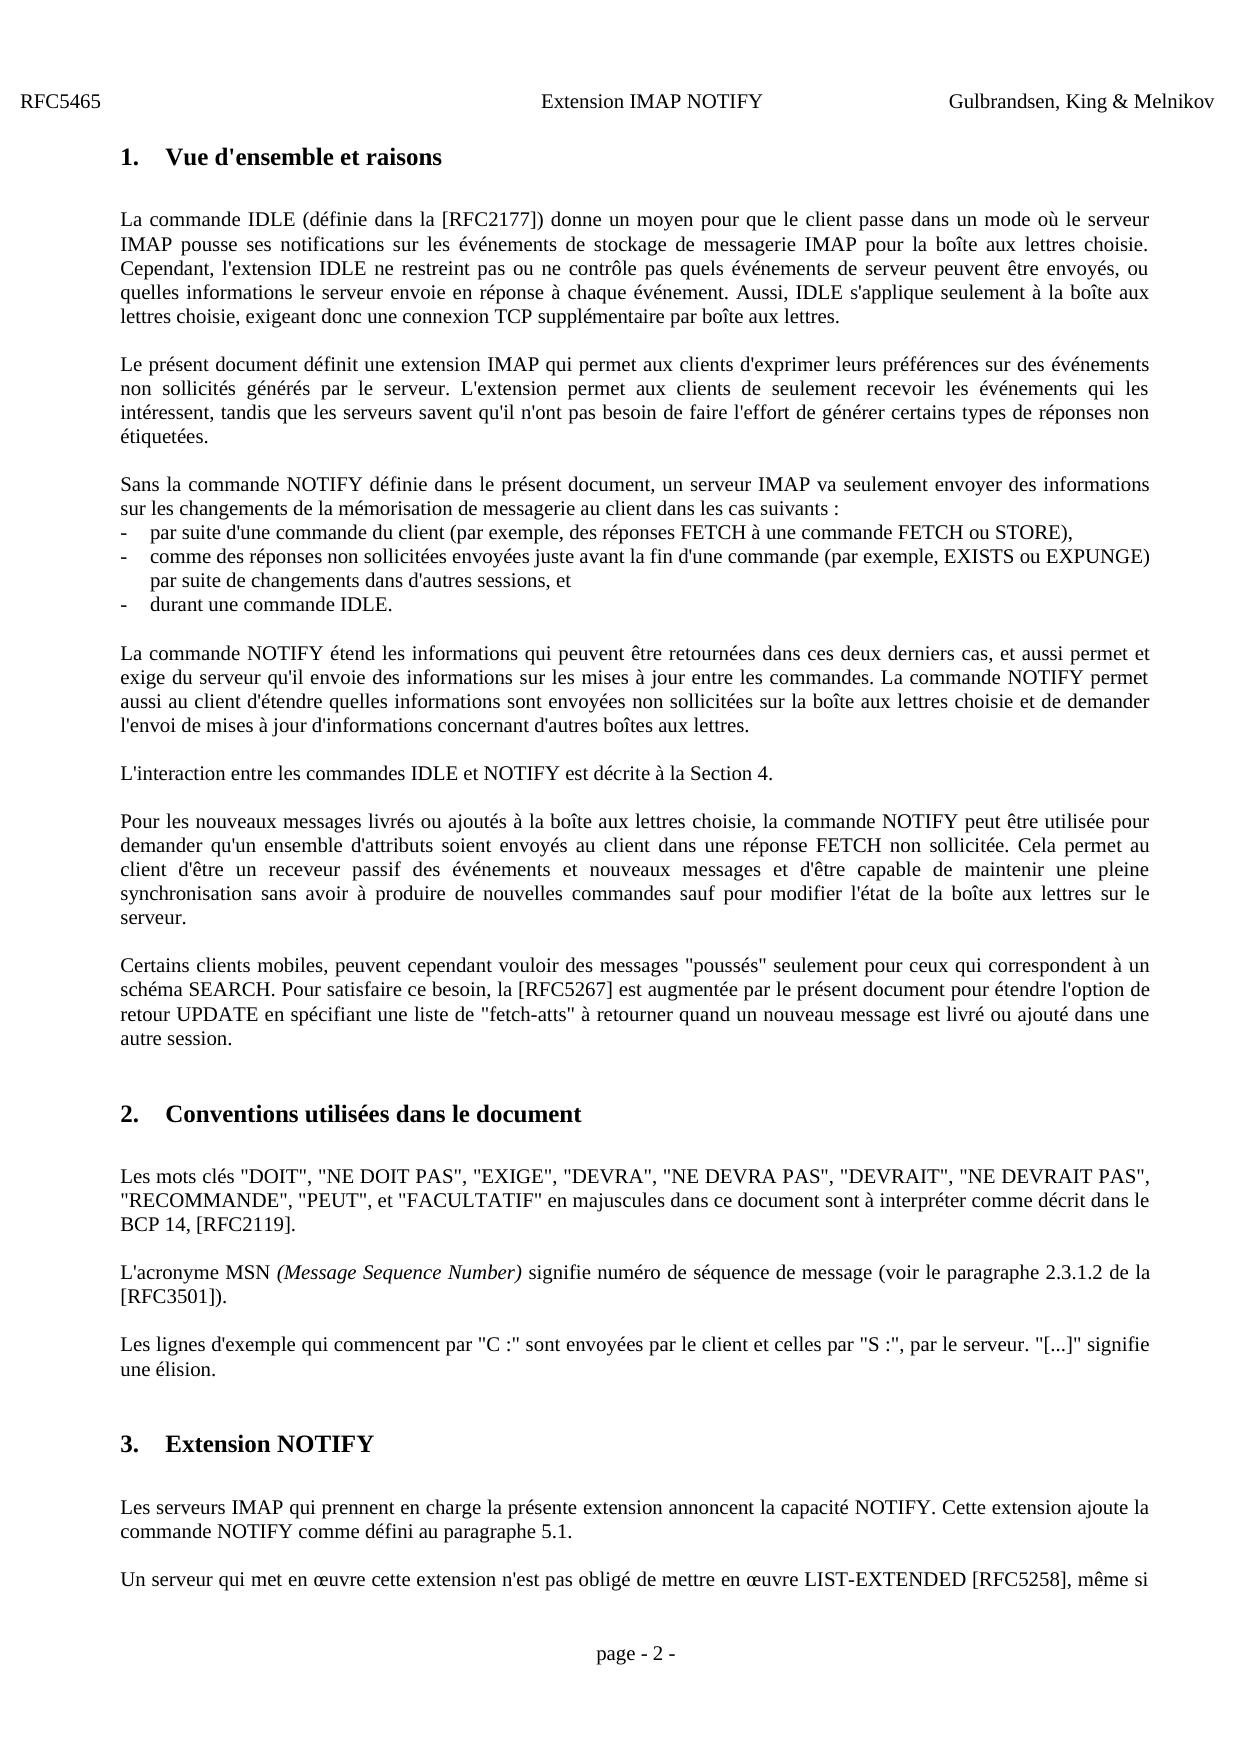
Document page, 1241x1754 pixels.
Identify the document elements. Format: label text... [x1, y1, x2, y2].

text Un serveur qui met en œuvre cette extension n'est pas obligé de mettre en œuvre LIST-EXTENDED [RFC5258], même si [120, 1567, 1151, 1591]
text Les mots clés "DOIT", "NE DOIT PAS", "EXIGE", "DEVRA", "NE DEVRA PAS", "DEVRAIT", "NE DEVRAIT PAS", "RECOMMANDE", "PEUT", et "FACULTATIF" en majuscules dans ce document sont à interpréter comme décrit dans le BCP 14, [RFC2119]. [120, 1164, 1151, 1236]
subtitle 2. Conventions utilisées dans le document [120, 1099, 1151, 1127]
subtitle 1. Vue d'ensemble et raisons [120, 142, 1151, 171]
text Les serveurs IMAP qui prennent en charge la présente extension annoncent la capacité NOTIFY. Cette extension ajoute la commande NOTIFY comme défini au paragraphe 5.1. [120, 1495, 1151, 1543]
text Certains clients mobiles, peuvent cependant vouloir des messages "poussés" seulement pour ceux qui correspondent à un schéma SEARCH. Pour satisfaire ce besoin, la [RFC5267] est augmentée par le présent document pour étendre l'option de retour UPDATE en spécifiant une liste de "fetch-atts" à retourner quand un nouveau message est livré ou ajouté dans une autre session. [120, 953, 1151, 1049]
text Sans la commande NOTIFY définie dans le présent document, un serveur IMAP va seulement envoyer des informations sur les changements de la mémorisation de messagerie au client dans les cas suivants : [120, 472, 1151, 520]
text L'interaction entre les commandes IDLE et NOTIFY est décrite à la Section 4. [120, 761, 1151, 785]
text - comme des réponses non sollicitées envoyées juste avant la fin d'une commande (par exemple, EXISTS ou EXPUNGE) par suite de changements dans d'autres sessions, et [120, 544, 1151, 592]
text - durant une commande IDLE. [120, 592, 1151, 616]
text Pour les nouveaux messages livrés ou ajoutés à la boîte aux lettres choisie, la commande NOTIFY peut être utilisée pour demander qu'un ensemble d'attributs soient envoyés au client dans une réponse FETCH non sollicitée. Cela permet au client d'être un receveur passif des événements et nouveaux messages et d'être capable de maintenir une pleine synchronisation sans avoir à produire de nouvelles commandes sauf pour modifier l'état de la boîte aux lettres sur le serveur. [120, 809, 1151, 929]
text Les lignes d'exemple qui commencent par "C :" sont envoyées par le client et celles par "S :", par le serveur. "[...]" signifie une élision. [120, 1332, 1151, 1381]
text - par suite d'une commande du client (par exemple, des réponses FETCH à une commande FETCH ou STORE), [120, 520, 1151, 544]
text La commande NOTIFY étend les informations qui peuvent être retournées dans ces deux derniers cas, et aussi permet et exige du serveur qu'il envoie des informations sur les mises à jour entre les commandes. La commande NOTIFY permet aussi au client d'étendre quelles informations sont envoyées non sollicitées sur la boîte aux lettres choisie et de demander l'envoi de mises à jour d'informations concernant d'autres boîtes aux lettres. [120, 641, 1151, 737]
subtitle 3. Extension NOTIFY [120, 1429, 1151, 1458]
text Le présent document définit une extension IMAP qui permet aux clients d'exprimer leurs préférences sur des événements non sollicités générés par le serveur. L'extension permet aux clients de seulement recevoir les événements qui les intéressent, tandis que les serveurs savent qu'il n'ont pas besoin de faire l'effort de générer certains types de réponses non étiquetées. [120, 352, 1151, 448]
text L'acronyme MSN (Message Sequence Number) signifie numéro de séquence de message (voir le paragraphe 2.3.1.2 de la [RFC3501]). [120, 1260, 1151, 1308]
text La commande IDLE (définie dans la [RFC2177]) donne un moyen pour que le client passe dans un mode où le serveur IMAP pousse ses notifications sur les événements de stockage de messagerie IMAP pour la boîte aux lettres choisie. Cependant, l'extension IDLE ne restreint pas ou ne contrôle pas quels événements de serveur peuvent être envoyés, ou quelles informations le serveur envoie en réponse à chaque événement. Aussi, IDLE s'applique seulement à la boîte aux lettres choisie, exigeant donc une connexion TCP supplémentaire par boîte aux lettres. [120, 207, 1151, 328]
